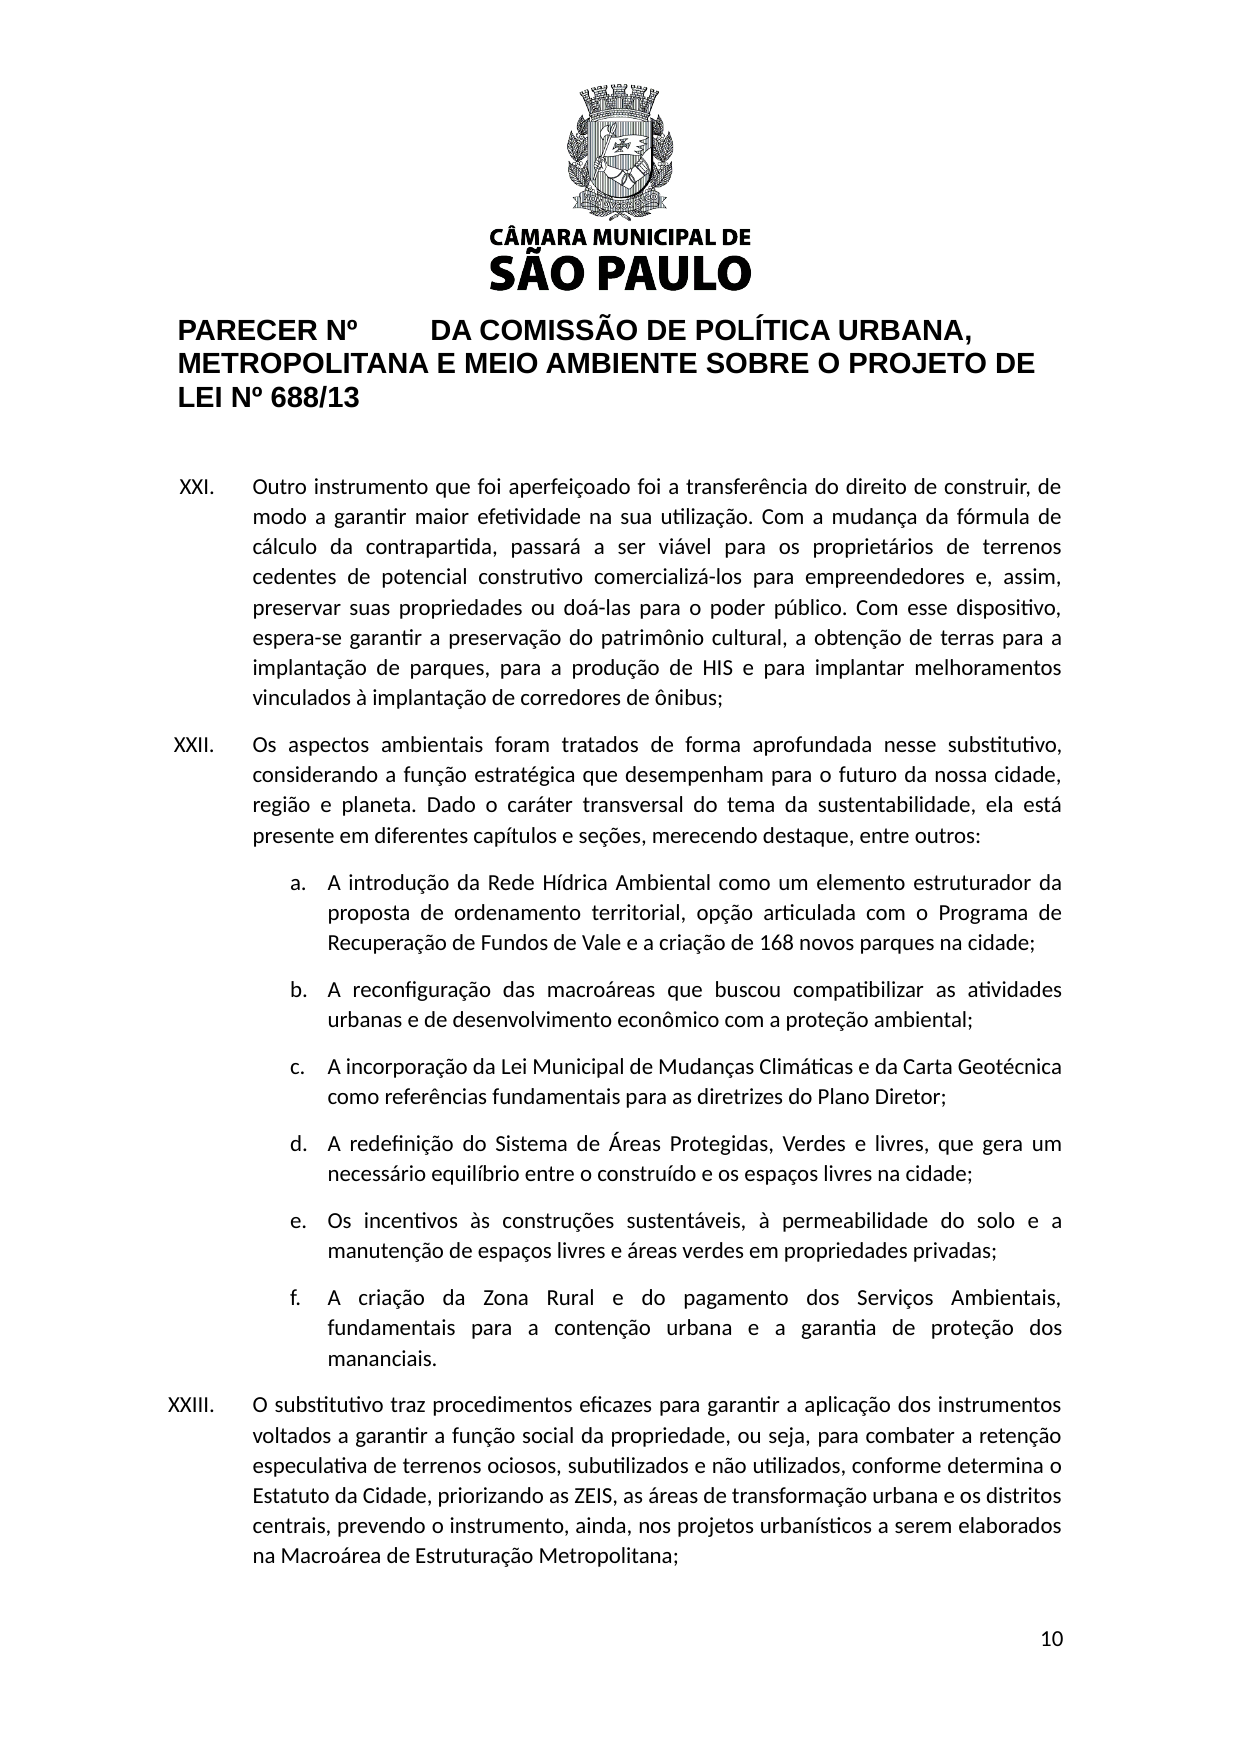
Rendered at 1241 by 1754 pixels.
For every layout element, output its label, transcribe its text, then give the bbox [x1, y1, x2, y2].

list Os incentivos às construções sustentáveis, à permeabilidade do solo e a manutenção de espaços livres e áreas verdes em propriedades privadas; [290, 1206, 1063, 1264]
list Outro instrumento que foi aperfeiçoado foi a transferência do direito de construir, de modo a garantir maior efetividade na sua utilização. Com a mudança da fórmula de cálculo da contrapartida, passará a ser viável para os proprietários de terrenos cedentes de potencial construtivo comercializá-los para empreendedores e, assim, preservar suas propriedades ou doá-las para o poder público. Com esse dispositivo, espera-se garantir a preservação do patrimônio cultural, a obtenção de terras para a implantação de parques, para a produção de HIS e para implantar melhoramentos vinculados à implantação de corredores de ônibus; [215, 472, 1063, 711]
list A reconfiguração das macroáreas que buscou compatibilizar as atividades urbanas e de desenvolvimento econômico com a proteção ambiental; [290, 975, 1063, 1033]
list Os aspectos ambientais foram tratados de forma aprofundada nesse substitutivo, considerando a função estratégica que desempenham para o futuro da nossa cidade, região e planeta. Dado o caráter transversal do tema da sustentabilidade, ela está presente em diferentes capítulos e seções, merecendo destaque, entre outros: [215, 730, 1063, 849]
list A introdução da Rede Hídrica Ambiental como um elemento estruturador da proposta de ordenamento territorial, opção articulada com o Programa de Recuperação de Fundos de Vale e a criação de 168 novos parques na cidade; [290, 868, 1063, 956]
list A incorporação da Lei Municipal de Mudanças Climáticas e da Carta Geotécnica como referências fundamentais para as diretrizes do Plano Diretor; [290, 1052, 1063, 1110]
list O substitutivo traz procedimentos eficazes para garantir a aplicação dos instrumentos voltados a garantir a função social da propriedade, ou seja, para combater a retenção especulativa de terrenos ociosos, subutilizados e não utilizados, conforme determina o Estatuto da Cidade, priorizando as ZEIS, as áreas de transformação urbana e os distritos centrais, prevendo o instrumento, ainda, nos projetos urbanísticos a serem elaborados na Macroárea de Estruturação Metropolitana; [215, 1391, 1063, 1570]
list A criação da Zona Rural e do pagamento dos Serviços Ambientais, fundamentais para a contenção urbana e a garantia de proteção dos mananciais. [290, 1283, 1063, 1372]
list A redefinição do Sistema de Áreas Protegidas, Verdes e livres, que gera um necessário equilíbrio entre o construído e os espaços livres na cidade; [290, 1129, 1063, 1187]
picture [488, 83, 752, 292]
